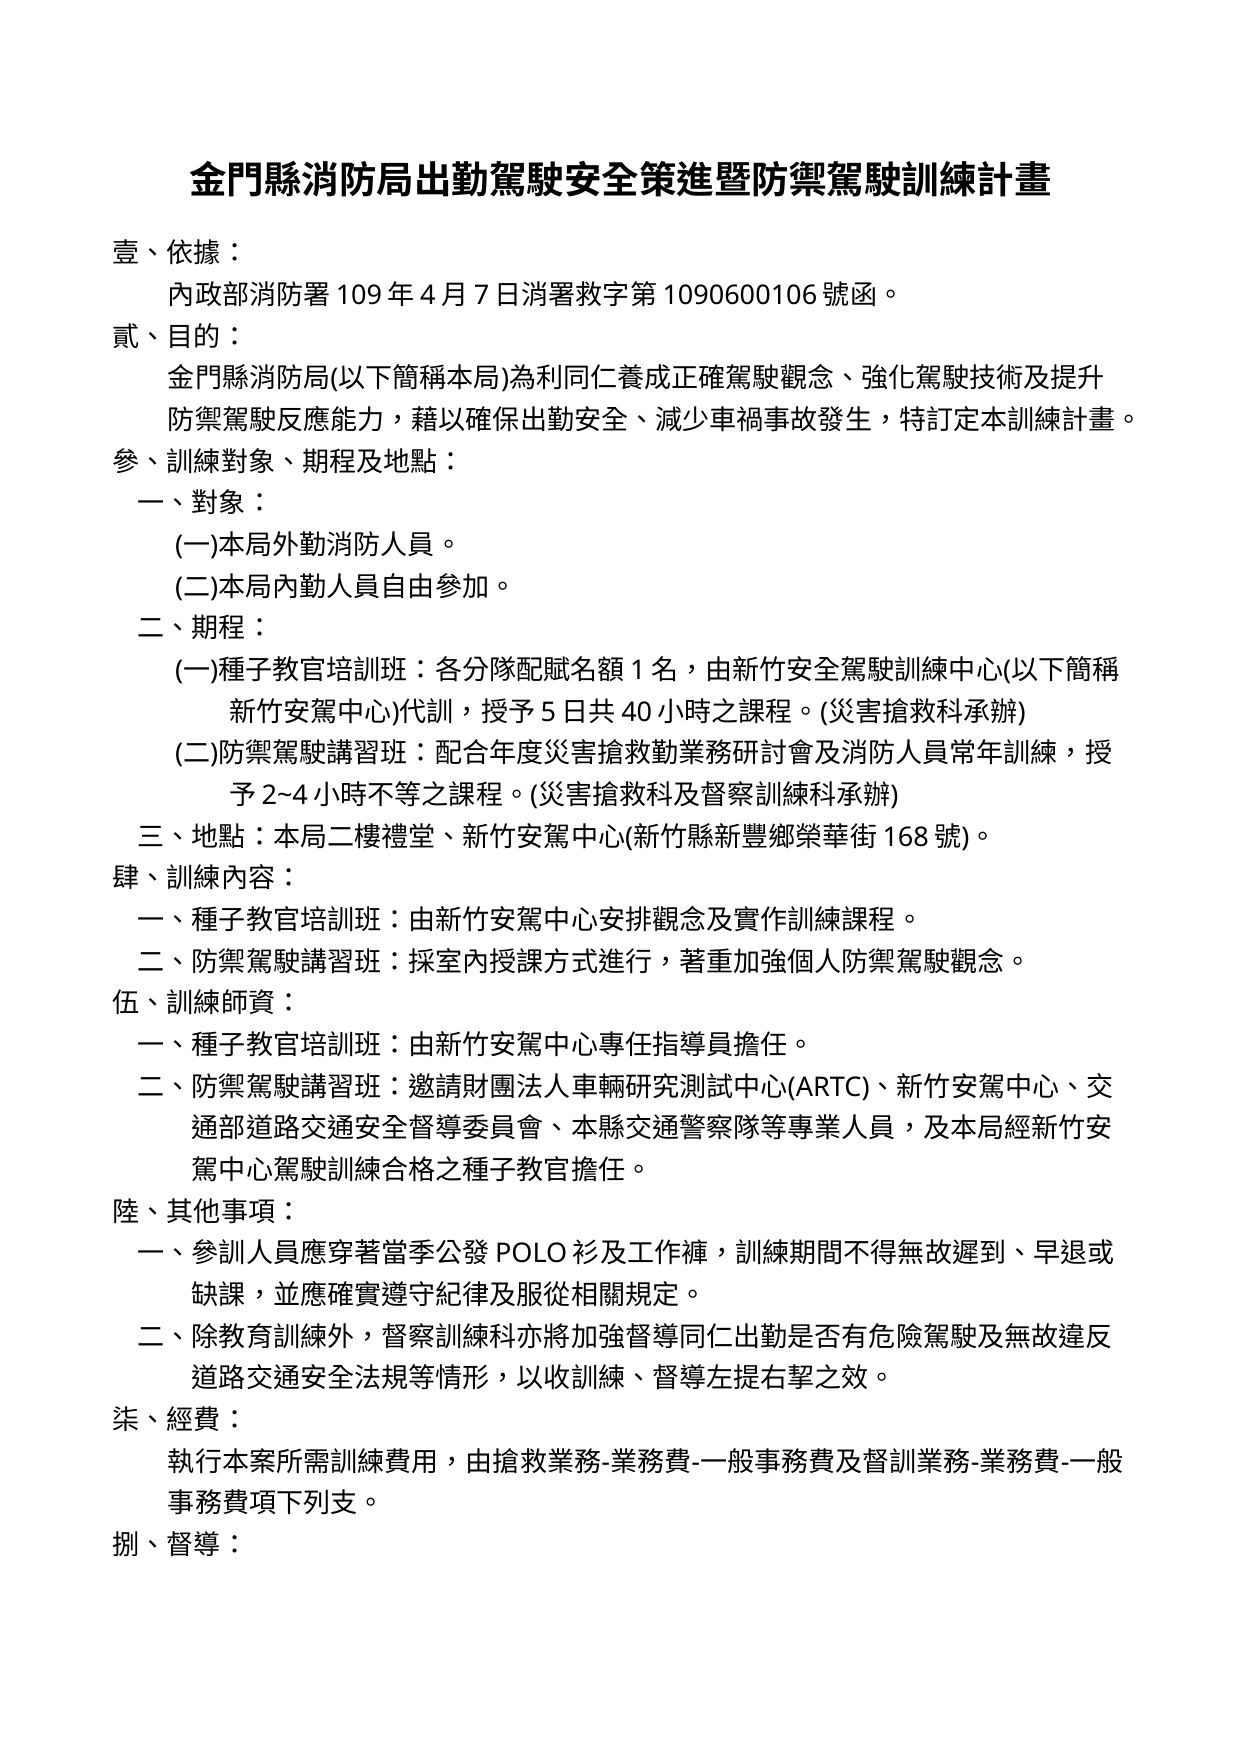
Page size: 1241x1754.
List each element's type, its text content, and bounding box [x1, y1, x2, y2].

text 金門縣消防局(以下簡稱本局)為利同仁養成正確駕駛觀念、強化駕駛技術及提升防禦駕駛反應能力，藉以確保出勤安全、減少車禍事故發生，特訂定本訓練計畫。 [168, 354, 1128, 438]
text 一、種子教官培訓班：由新竹安駕中心安排觀念及實作訓練課程。 [137, 896, 1128, 938]
text (一)本局外勤消防人員。 [175, 521, 1128, 563]
text 二、防禦駕駛講習班：邀請財團法人車輛研究測試中心(ARTC)、新竹安駕中心、交通部道路交通安全督導委員會、本縣交通警察隊等專業人員，及本局經新竹安駕中心駕駛訓練合格之種子教官擔任。 [137, 1063, 1128, 1188]
text 伍、訓練師資： [112, 979, 1128, 1021]
text 捌、督導： [112, 1521, 1128, 1563]
text 參、訓練對象、期程及地點： [112, 438, 1128, 479]
text (二)防禦駕駛講習班：配合年度災害搶救勤業務研討會及消防人員常年訓練，授予2~4小時不等之課程。(災害搶救科及督察訓練科承辦) [175, 729, 1128, 813]
text 金門縣消防局出勤駕駛安全策進暨防禦駕駛訓練計畫 [112, 150, 1128, 204]
text 陸、其他事項： [112, 1188, 1128, 1229]
text (二)本局內勤人員自由參加。 [175, 563, 1128, 604]
text 二、除教育訓練外，督察訓練科亦將加強督導同仁出勤是否有危險駕駛及無故違反道路交通安全法規等情形，以收訓練、督導左提右挈之效。 [137, 1313, 1128, 1396]
text (一)種子教官培訓班：各分隊配賦名額1名，由新竹安全駕駛訓練中心(以下簡稱新竹安駕中心)代訓，授予5日共40小時之課程。(災害搶救科承辦) [175, 646, 1128, 729]
text 肆、訓練內容： [112, 854, 1128, 896]
text 三、地點：本局二樓禮堂、新竹安駕中心(新竹縣新豐鄉榮華街168號)。 [137, 813, 1128, 854]
text 一、參訓人員應穿著當季公發POLO衫及工作褲，訓練期間不得無故遲到、早退或缺課，並應確實遵守紀律及服從相關規定。 [137, 1229, 1128, 1313]
text 內政部消防署109年4月7日消署救字第1090600106號函。 [168, 271, 1128, 313]
text 二、期程： [137, 604, 1128, 646]
text 二、防禦駕駛講習班：採室內授課方式進行，著重加強個人防禦駕駛觀念。 [137, 938, 1128, 979]
text 壹、依據： [112, 229, 1128, 271]
text 貳、目的： [112, 313, 1128, 354]
text 柒、經費： [112, 1396, 1128, 1438]
text 一、對象： [137, 479, 1128, 521]
text 執行本案所需訓練費用，由搶救業務-業務費-一般事務費及督訓業務-業務費-一般事務費項下列支。 [168, 1438, 1128, 1521]
text 一、種子教官培訓班：由新竹安駕中心專任指導員擔任。 [137, 1021, 1128, 1063]
